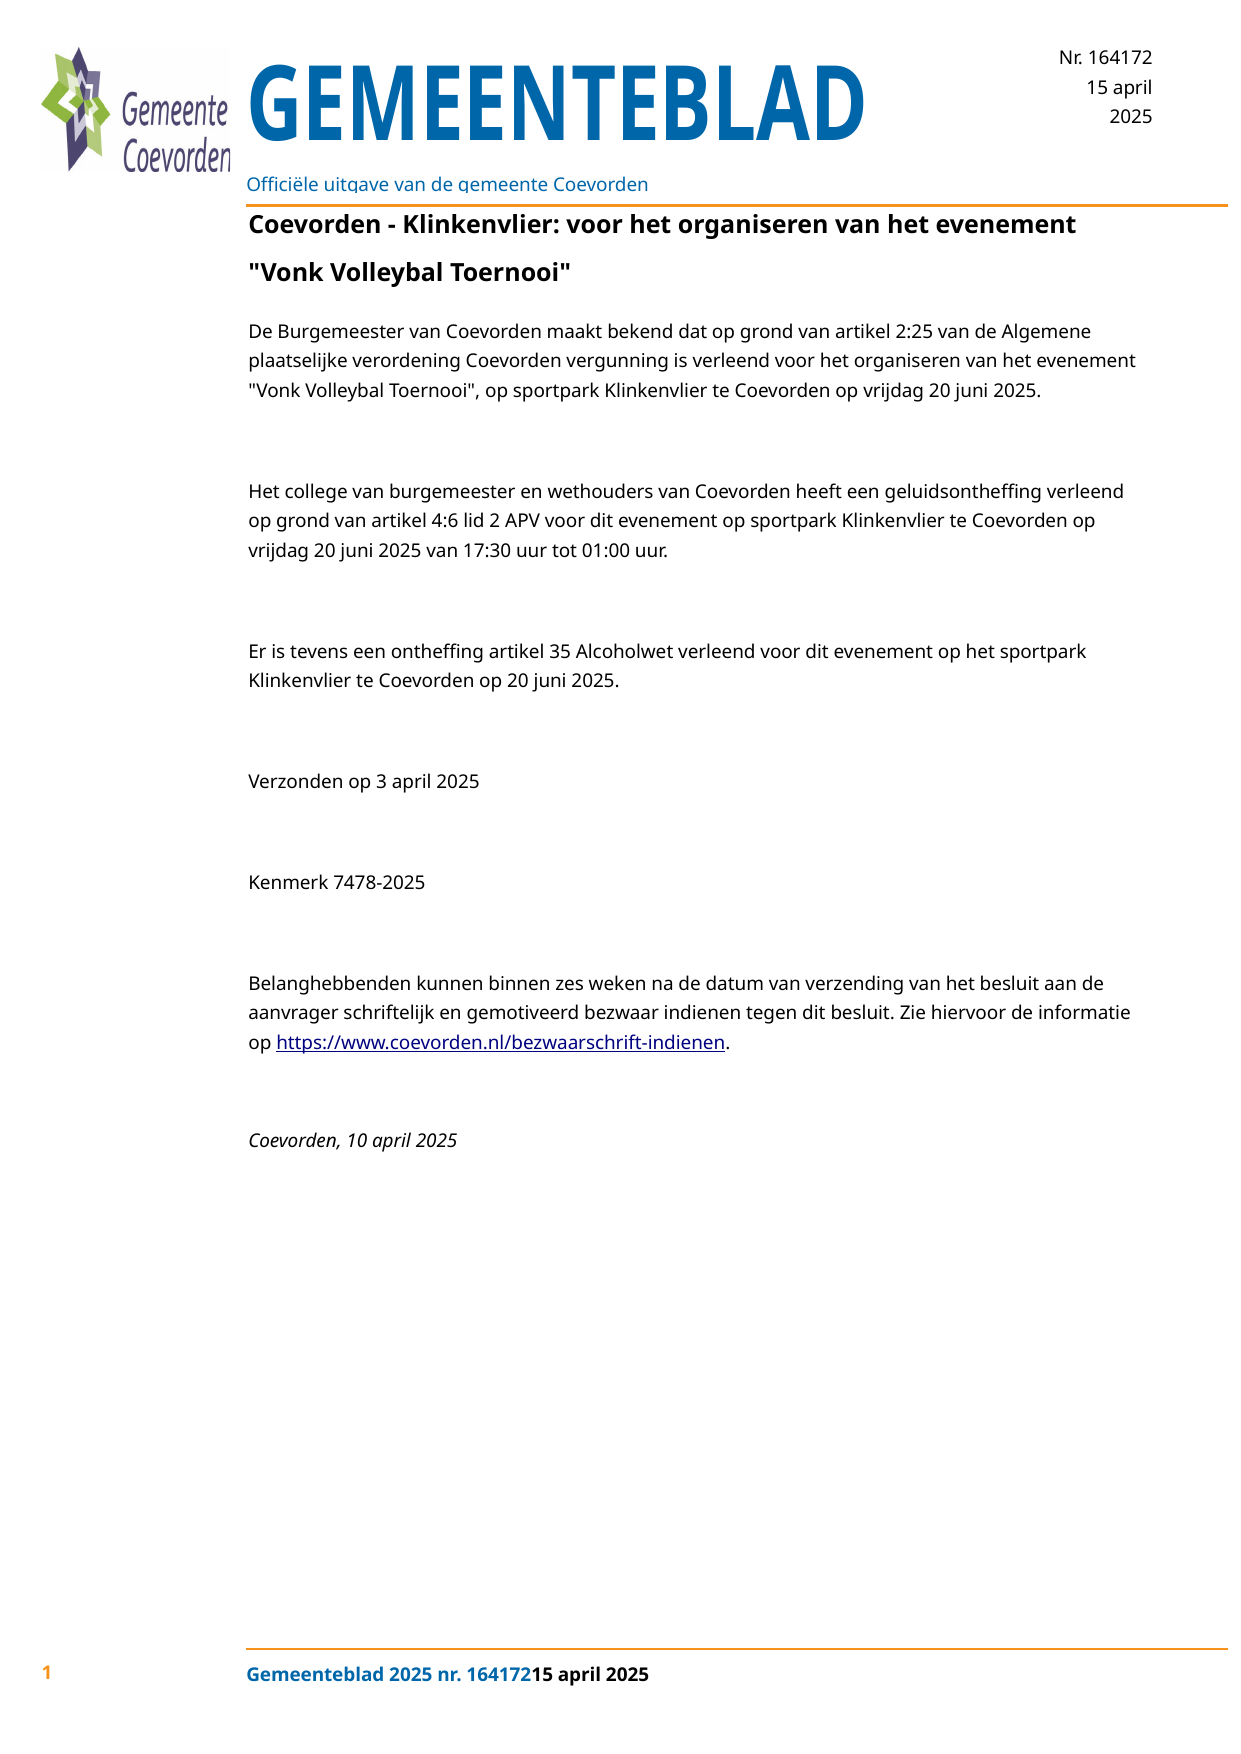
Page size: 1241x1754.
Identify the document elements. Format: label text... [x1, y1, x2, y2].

text Verzonden op 3 april 2025 [248, 768, 1152, 794]
picture [41, 47, 231, 172]
text Coevorden, 10 april 2025 [248, 1127, 1152, 1153]
text Belanghebbenden kunnen binnen zes weken na de datum van verzending van het besluit aan de aanvrager schriftelijk en gemotiveerd bezwaar indienen tegen dit besluit. Zie hiervoor de informatie op https://www.coevorden.nl/bezwaarschrift-indienen. [248, 970, 1152, 1055]
text Kenmerk 7478-2025 [248, 869, 1152, 895]
text Er is tevens een ontheffing artikel 35 Alcoholwet verleend voor dit evenement op het sportpark Klinkenvlier te Coevorden op 20 juni 2025. [248, 638, 1152, 693]
text Het college van burgemeester en wethouders van Coevorden heeft een geluidsontheffing verleend op grond van artikel 4:6 lid 2 APV voor dit evenement op sportpark Klinkenvlier te Coevorden op vrijdag 20 juni 2025 van 17:30 uur tot 01:00 uur. [248, 478, 1152, 563]
text De Burgemeester van Coevorden maakt bekend dat op grond van artikel 2:25 van de Algemene plaatselijke verordening Coevorden vergunning is verleend voor het organiseren van het evenement "Vonk Volleybal Toernooi", op sportpark Klinkenvlier te Coevorden op vrijdag 20 juni 2025. [248, 318, 1152, 403]
text Coevorden - Klinkenvlier: voor het organiseren van het evenement "Vonk Volleybal Toernooi" [248, 207, 1152, 288]
